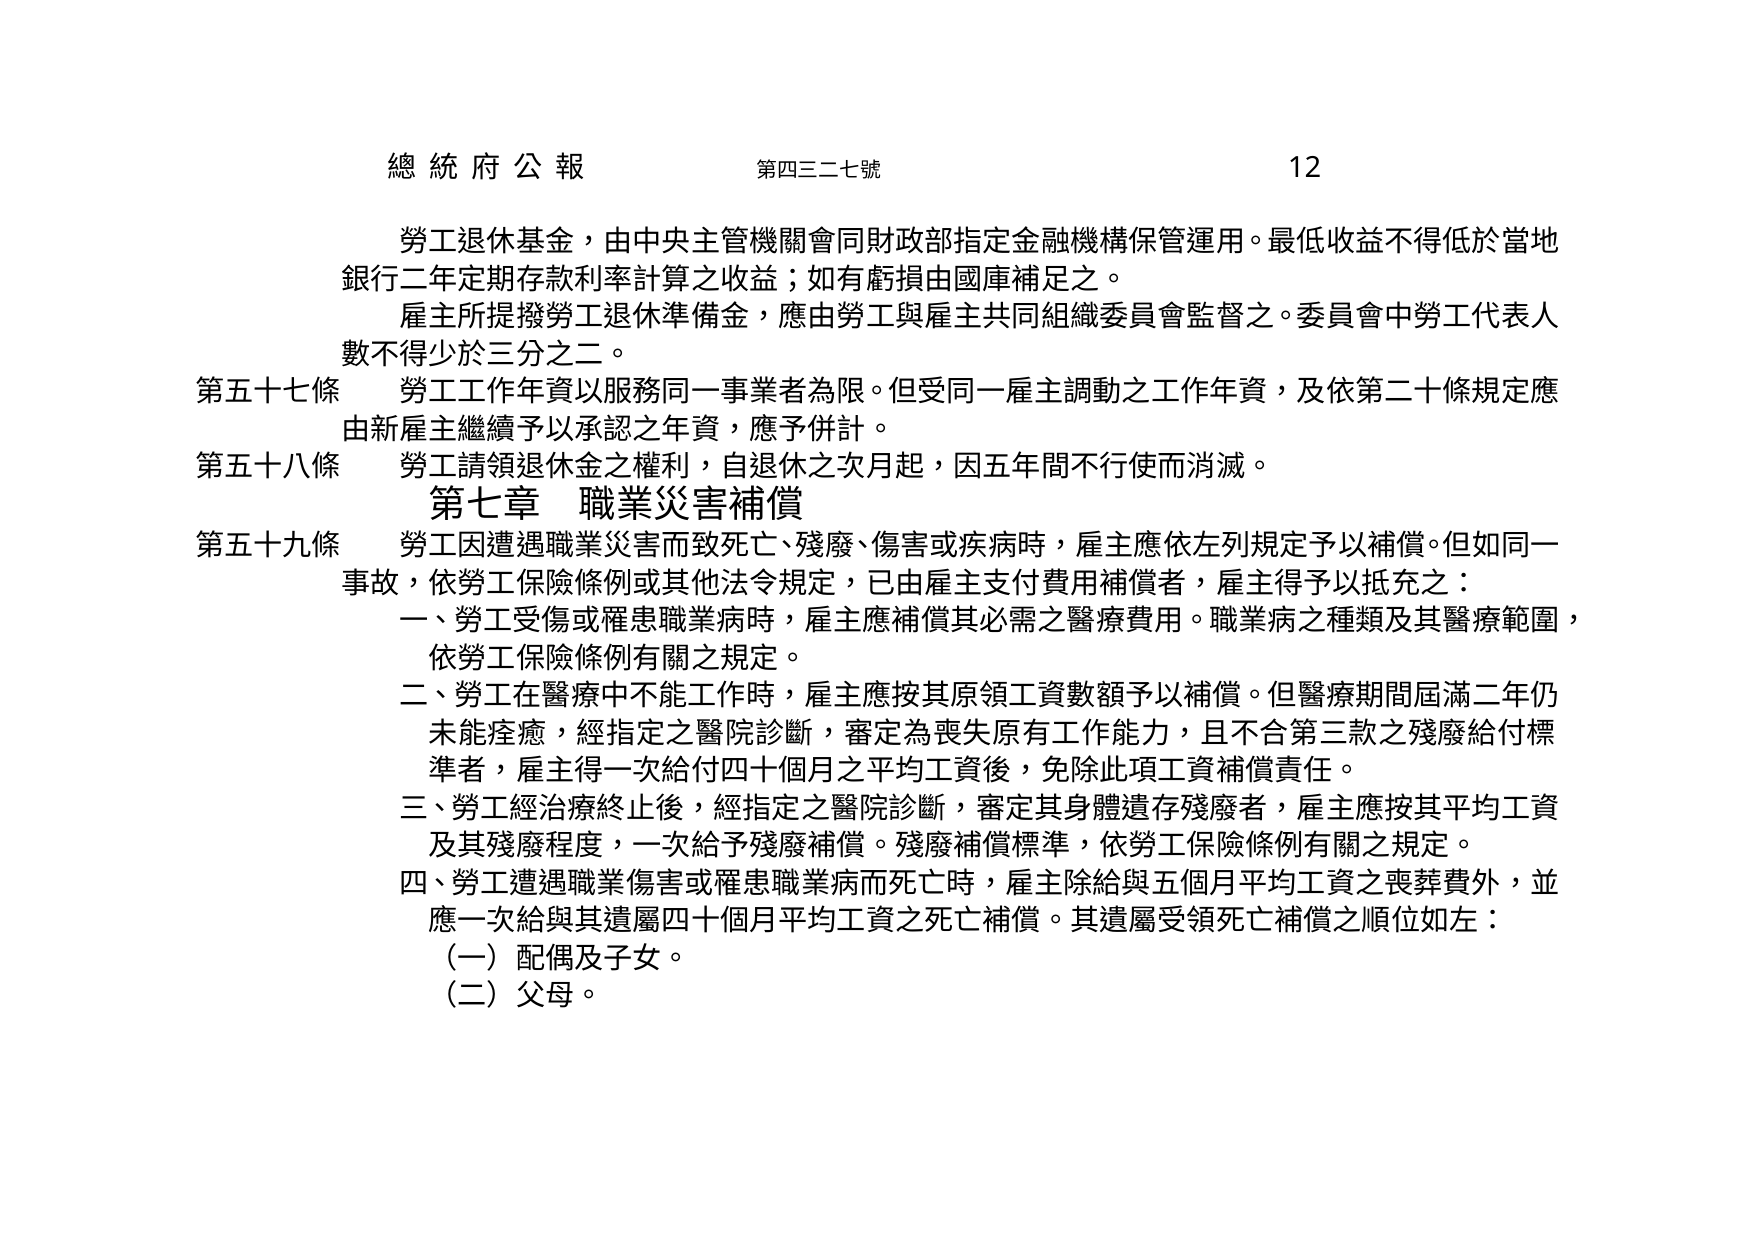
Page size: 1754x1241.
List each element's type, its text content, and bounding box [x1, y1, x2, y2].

text 二、勞工在醫療中不能工作時，雇主應按其原領工資數額予以補償。但醫療期間屆滿二年仍未能痊癒，經指定之醫院診斷，審定為喪失原有工作能力，且不合第三款之殘廢給付標準者，雇主得一次給付四十個月之平均工資後，免除此項工資補償責任。 [399, 676, 1559, 788]
text 第七章 職業災害補償 [428, 484, 1559, 526]
text （一）配偶及子女。 [399, 938, 1559, 976]
text 第五十九條 勞工因遭遇職業災害而致死亡、殘廢、傷害或疾病時，雇主應依左列規定予以補償。但如同一事故，依勞工保險條例或其他法令規定，已由雇主支付費用補償者，雇主得予以抵充之： [195, 526, 1559, 601]
text 雇主所提撥勞工退休準備金，應由勞工與雇主共同組織委員會監督之。委員會中勞工代表人數不得少於三分之二。 [341, 297, 1559, 372]
text 第五十八條 勞工請領退休金之權利，自退休之次月起，因五年間不行使而消滅。 [195, 447, 1559, 484]
text （二）父母。 [399, 976, 1559, 1013]
text 四、勞工遭遇職業傷害或罹患職業病而死亡時，雇主除給與五個月平均工資之喪葬費外，並應一次給與其遺屬四十個月平均工資之死亡補償。其遺屬受領死亡補償之順位如左： [399, 863, 1559, 938]
text 三、勞工經治療終止後，經指定之醫院診斷，審定其身體遺存殘廢者，雇主應按其平均工資及其殘廢程度，一次給予殘廢補償。殘廢補償標準，依勞工保險條例有關之規定。 [399, 788, 1559, 863]
text 一、勞工受傷或罹患職業病時，雇主應補償其必需之醫療費用。職業病之種類及其醫療範圍，依勞工保險條例有關之規定。 [399, 601, 1559, 676]
text 第五十七條 勞工工作年資以服務同一事業者為限。但受同一雇主調動之工作年資，及依第二十條規定應由新雇主繼續予以承認之年資，應予併計。 [195, 372, 1559, 447]
text 勞工退休基金，由中央主管機關會同財政部指定金融機構保管運用。最低收益不得低於當地銀行二年定期存款利率計算之收益；如有虧損由國庫補足之。 [341, 222, 1559, 297]
